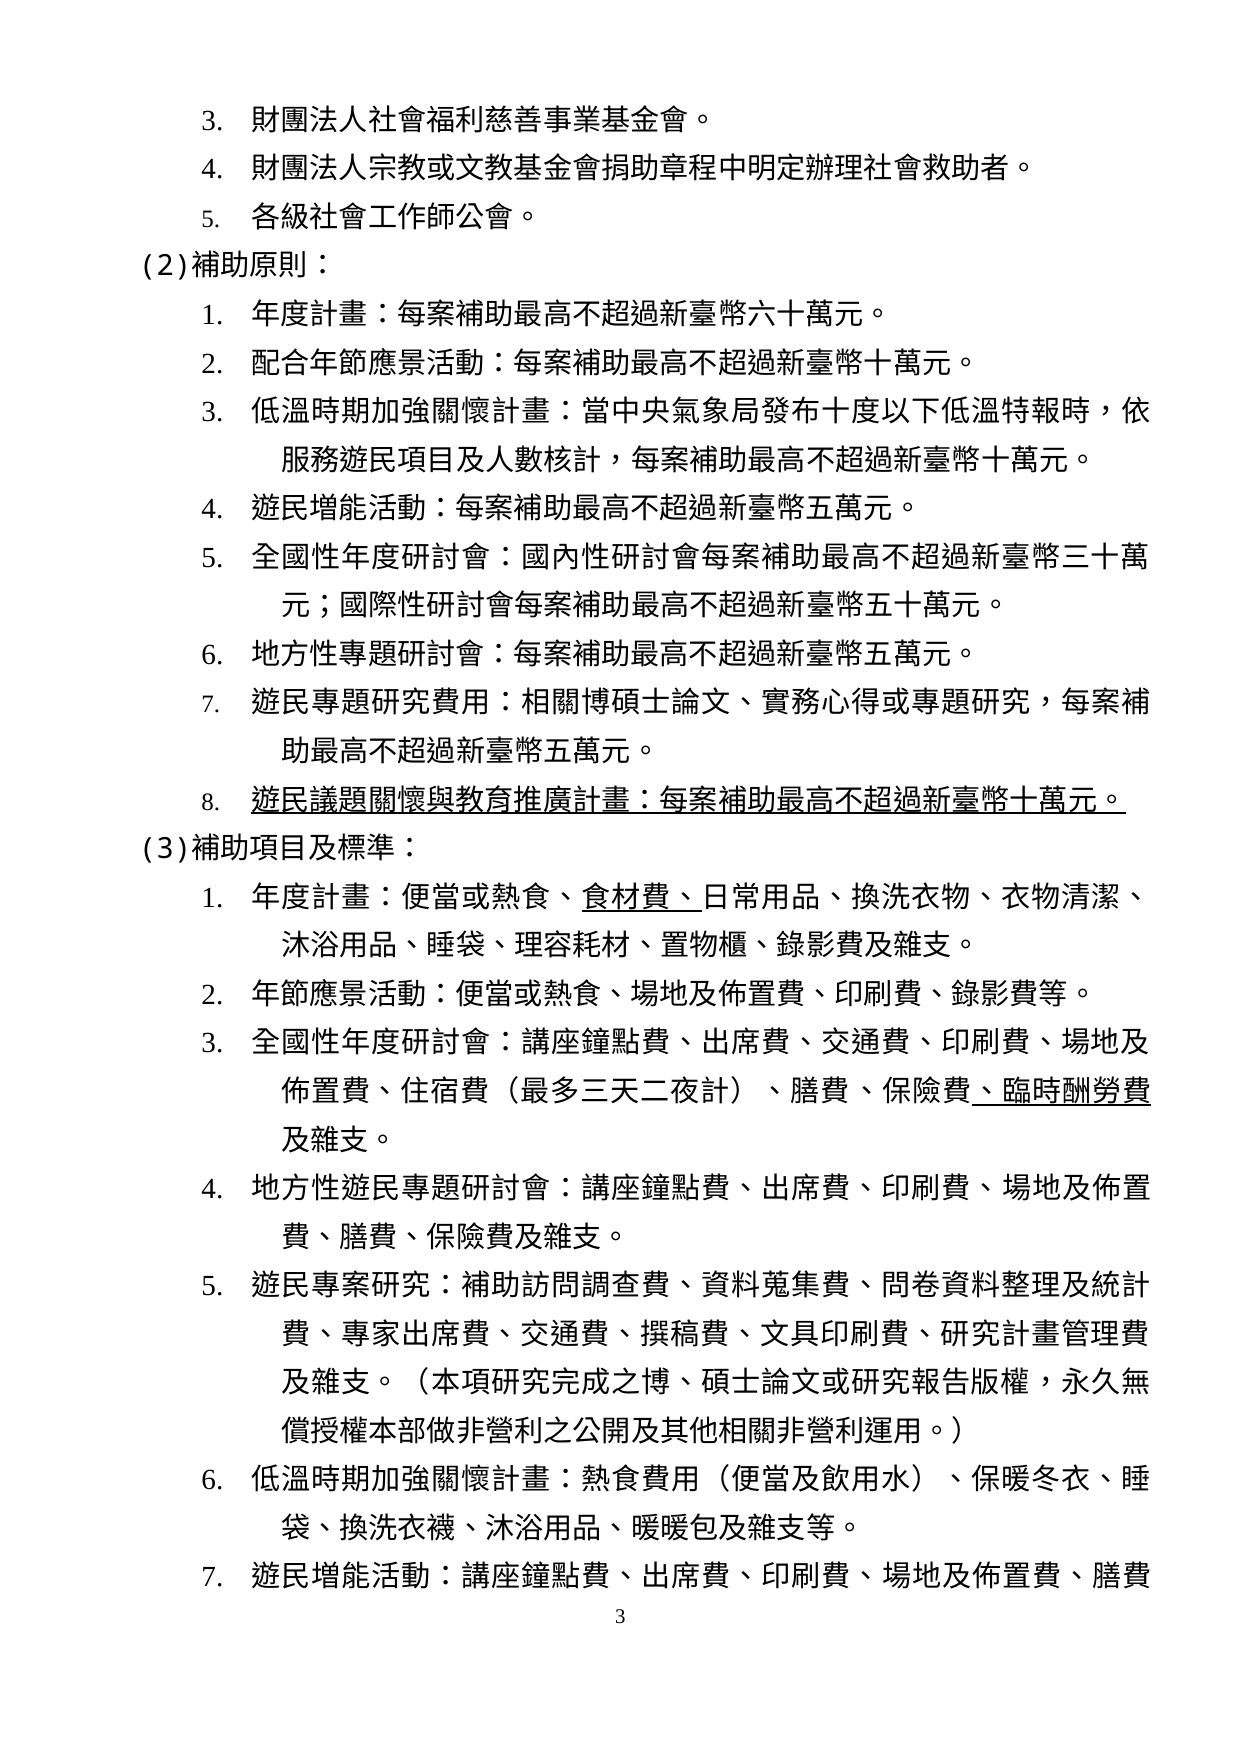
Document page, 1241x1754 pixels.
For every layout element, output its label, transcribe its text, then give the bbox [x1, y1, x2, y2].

list 補助項目及標準： [139, 824, 1152, 867]
list 地方性遊民專題研討會：講座鐘點費、出席費、印刷費、場地及佈置費、膳費、保險費及雜支。 [201, 1164, 1152, 1255]
list 補助原則： [139, 242, 1152, 284]
list 遊民増能活動：講座鐘點費、出席費、印刷費、場地及佈置費、膳費 [201, 1553, 1152, 1595]
list 低溫時期加強關懷計畫：熱食費用（便當及飲用水）、保暖冬衣、睡袋、換洗衣襪、沐浴用品、暖暖包及雜支等。 [201, 1456, 1152, 1547]
list 各級社會工作師公會。 [201, 193, 1152, 236]
list 財團法人宗教或文教基金會捐助章程中明定辦理社會救助者。 [201, 145, 1152, 187]
list 年節應景活動：便當或熱食、場地及佈置費、印刷費、錄影費等。 [201, 970, 1152, 1013]
list 低溫時期加強關懷計畫：當中央氣象局發布十度以下低溫特報時，依服務遊民項目及人數核計，每案補助最高不超過新臺幣十萬元。 [201, 388, 1152, 478]
list 遊民專題研究費用：相關博碩士論文、實務心得或專題研究，每案補助最高不超過新臺幣五萬元。 [201, 679, 1152, 770]
list 遊民増能活動：每案補助最高不超過新臺幣五萬元。 [201, 485, 1152, 527]
list 配合年節應景活動：每案補助最高不超過新臺幣十萬元。 [201, 339, 1152, 381]
list 地方性專題研討會：每案補助最高不超過新臺幣五萬元。 [201, 630, 1152, 673]
list 全國性年度研討會：國內性研討會每案補助最高不超過新臺幣三十萬元；國際性研討會每案補助最高不超過新臺幣五十萬元。 [201, 533, 1152, 624]
list 年度計畫：便當或熱食、食材費、日常用品、換洗衣物、衣物清潔、沐浴用品、睡袋、理容耗材、置物櫃、錄影費及雜支。 [201, 873, 1152, 964]
list 年度計畫：每案補助最高不超過新臺幣六十萬元。 [201, 291, 1152, 333]
list 遊民議題關懷與教育推廣計畫：每案補助最高不超過新臺幣十萬元。 [201, 776, 1152, 818]
list 全國性年度研討會：講座鐘點費、出席費、交通費、印刷費、場地及佈置費、住宿費（最多三天二夜計）、膳費、保險費、臨時酬勞費及雜支。 [201, 1019, 1152, 1158]
list 遊民專案研究：補助訪問調查費、資料蒐集費、問卷資料整理及統計費、專家出席費、交通費、撰稿費、文具印刷費、研究計畫管理費及雜支。（本項研究完成之博、碩士論文或研究報告版權，永久無償授權本部做非營利之公開及其他相關非營利運用。） [201, 1262, 1152, 1449]
list 財團法人社會福利慈善事業基金會。 [201, 96, 1152, 138]
